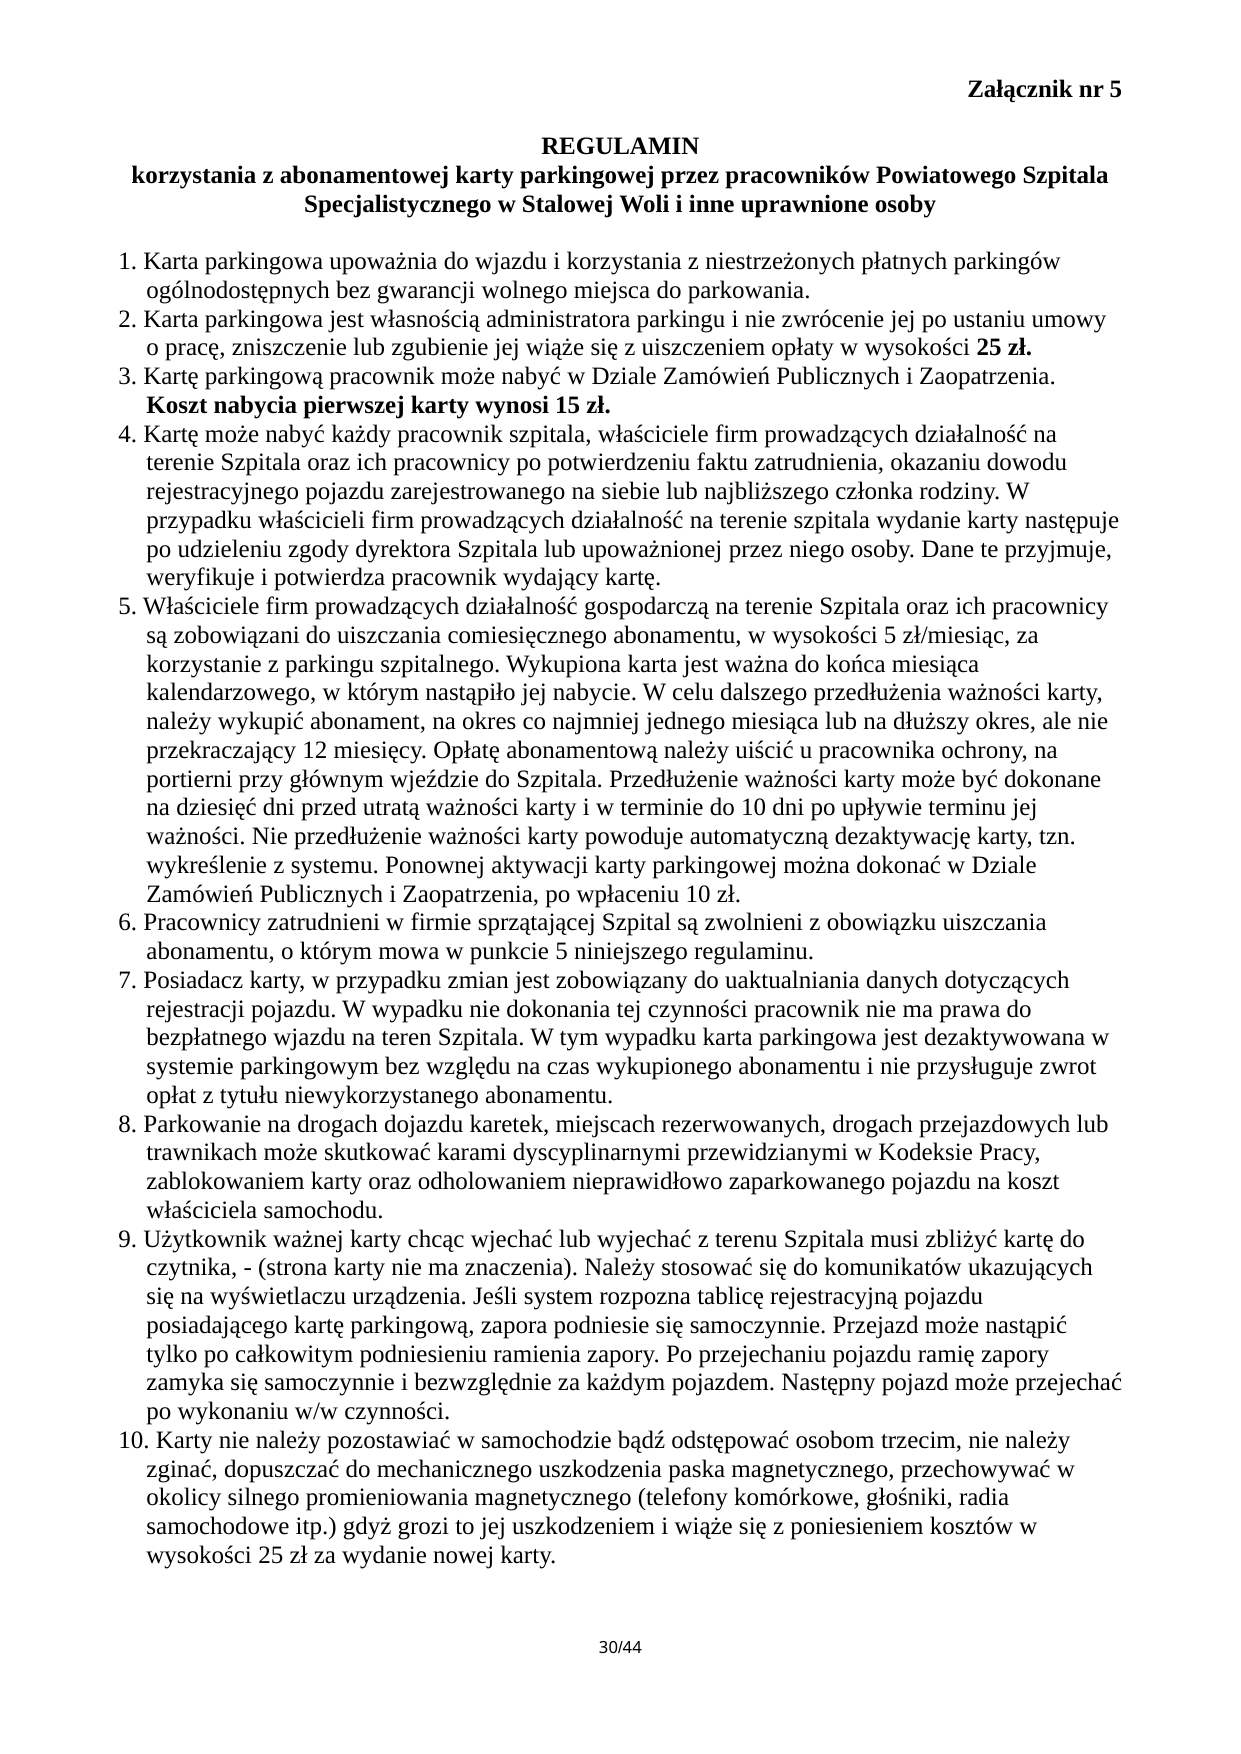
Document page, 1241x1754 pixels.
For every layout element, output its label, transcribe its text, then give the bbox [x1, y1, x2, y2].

text 2. Karta parkingowa jest własnością administratora parkingu i nie zwrócenie jej po ustaniu umowy o pracę, zniszczenie lub zgubienie jej wiąże się z uiszczeniem opłaty w wysokości 25 zł. [118, 304, 1122, 361]
text 3. Kartę parkingową pracownik może nabyć w Dziale Zamówień Publicznych i Zaopatrzenia. Koszt nabycia pierwszej karty wynosi 15 zł. [118, 361, 1122, 419]
text 8. Parkowanie na drogach dojazdu karetek, miejscach rezerwowanych, drogach przejazdowych lub trawnikach może skutkować karami dyscyplinarnymi przewidzianymi w Kodeksie Pracy, zablokowaniem karty oraz odholowaniem nieprawidłowo zaparkowanego pojazdu na koszt właściciela samochodu. [118, 1109, 1122, 1224]
text 4. Kartę może nabyć każdy pracownik szpitala, właściciele firm prowadzących działalność na terenie Szpitala oraz ich pracownicy po potwierdzeniu faktu zatrudnienia, okazaniu dowodu rejestracyjnego pojazdu zarejestrowanego na siebie lub najbliższego członka rodziny. W przypadku właścicieli firm prowadzących działalność na terenie szpitala wydanie karty następuje po udzieleniu zgody dyrektora Szpitala lub upoważnionej przez niego osoby. Dane te przyjmuje, weryfikuje i potwierdza pracownik wydający kartę. [118, 419, 1122, 591]
text 1. Karta parkingowa upoważnia do wjazdu i korzystania z niestrzeżonych płatnych parkingów ogólnodostępnych bez gwarancji wolnego miejsca do parkowania. [118, 246, 1122, 304]
text korzystania z abonamentowej karty parkingowej przez pracowników Powiatowego Szpitala Specjalistycznego w Stalowej Woli i inne uprawnione osoby [118, 160, 1122, 217]
text 7. Posiadacz karty, w przypadku zmian jest zobowiązany do uaktualniania danych dotyczących rejestracji pojazdu. W wypadku nie dokonania tej czynności pracownik nie ma prawa do bezpłatnego wjazdu na teren Szpitala. W tym wypadku karta parkingowa jest dezaktywowana w systemie parkingowym bez względu na czas wykupionego abonamentu i nie przysługuje zwrot opłat z tytułu niewykorzystanego abonamentu. [118, 965, 1122, 1109]
text 10. Karty nie należy pozostawiać w samochodzie bądź odstępować osobom trzecim, nie należy zginać, dopuszczać do mechanicznego uszkodzenia paska magnetycznego, przechowywać w okolicy silnego promieniowania magnetycznego (telefony komórkowe, głośniki, radia samochodowe itp.) gdyż grozi to jej uszkodzeniem i wiąże się z poniesieniem kosztów w wysokości 25 zł za wydanie nowej karty. [118, 1425, 1122, 1569]
text 9. Użytkownik ważnej karty chcąc wjechać lub wyjechać z terenu Szpitala musi zbliżyć kartę do czytnika, - (strona karty nie ma znaczenia). Należy stosować się do komunikatów ukazujących się na wyświetlaczu urządzenia. Jeśli system rozpozna tablicę rejestracyjną pojazdu posiadającego kartę parkingową, zapora podniesie się samoczynnie. Przejazd może nastąpić tylko po całkowitym podniesieniu ramienia zapory. Po przejechaniu pojazdu ramię zapory zamyka się samoczynnie i bezwzględnie za każdym pojazdem. Następny pojazd może przejechać po wykonaniu w/w czynności. [118, 1224, 1122, 1425]
text REGULAMIN [118, 131, 1122, 160]
text 5. Właściciele firm prowadzących działalność gospodarczą na terenie Szpitala oraz ich pracownicy są zobowiązani do uiszczania comiesięcznego abonamentu, w wysokości 5 zł/miesiąc, za korzystanie z parkingu szpitalnego. Wykupiona karta jest ważna do końca miesiąca kalendarzowego, w którym nastąpiło jej nabycie. W celu dalszego przedłużenia ważności karty, należy wykupić abonament, na okres co najmniej jednego miesiąca lub na dłuższy okres, ale nie przekraczający 12 miesięcy. Opłatę abonamentową należy uiścić u pracownika ochrony, na portierni przy głównym wjeździe do Szpitala. Przedłużenie ważności karty może być dokonane na dziesięć dni przed utratą ważności karty i w terminie do 10 dni po upływie terminu jej ważności. Nie przedłużenie ważności karty powoduje automatyczną dezaktywację karty, tzn. wykreślenie z systemu. Ponownej aktywacji karty parkingowej można dokonać w Dziale Zamówień Publicznych i Zaopatrzenia, po wpłaceniu 10 zł. [118, 591, 1122, 907]
text 6. Pracownicy zatrudnieni w firmie sprzątającej Szpital są zwolnieni z obowiązku uiszczania abonamentu, o którym mowa w punkcie 5 niniejszego regulaminu. [118, 907, 1122, 965]
text Załącznik nr 5 [118, 74, 1122, 102]
